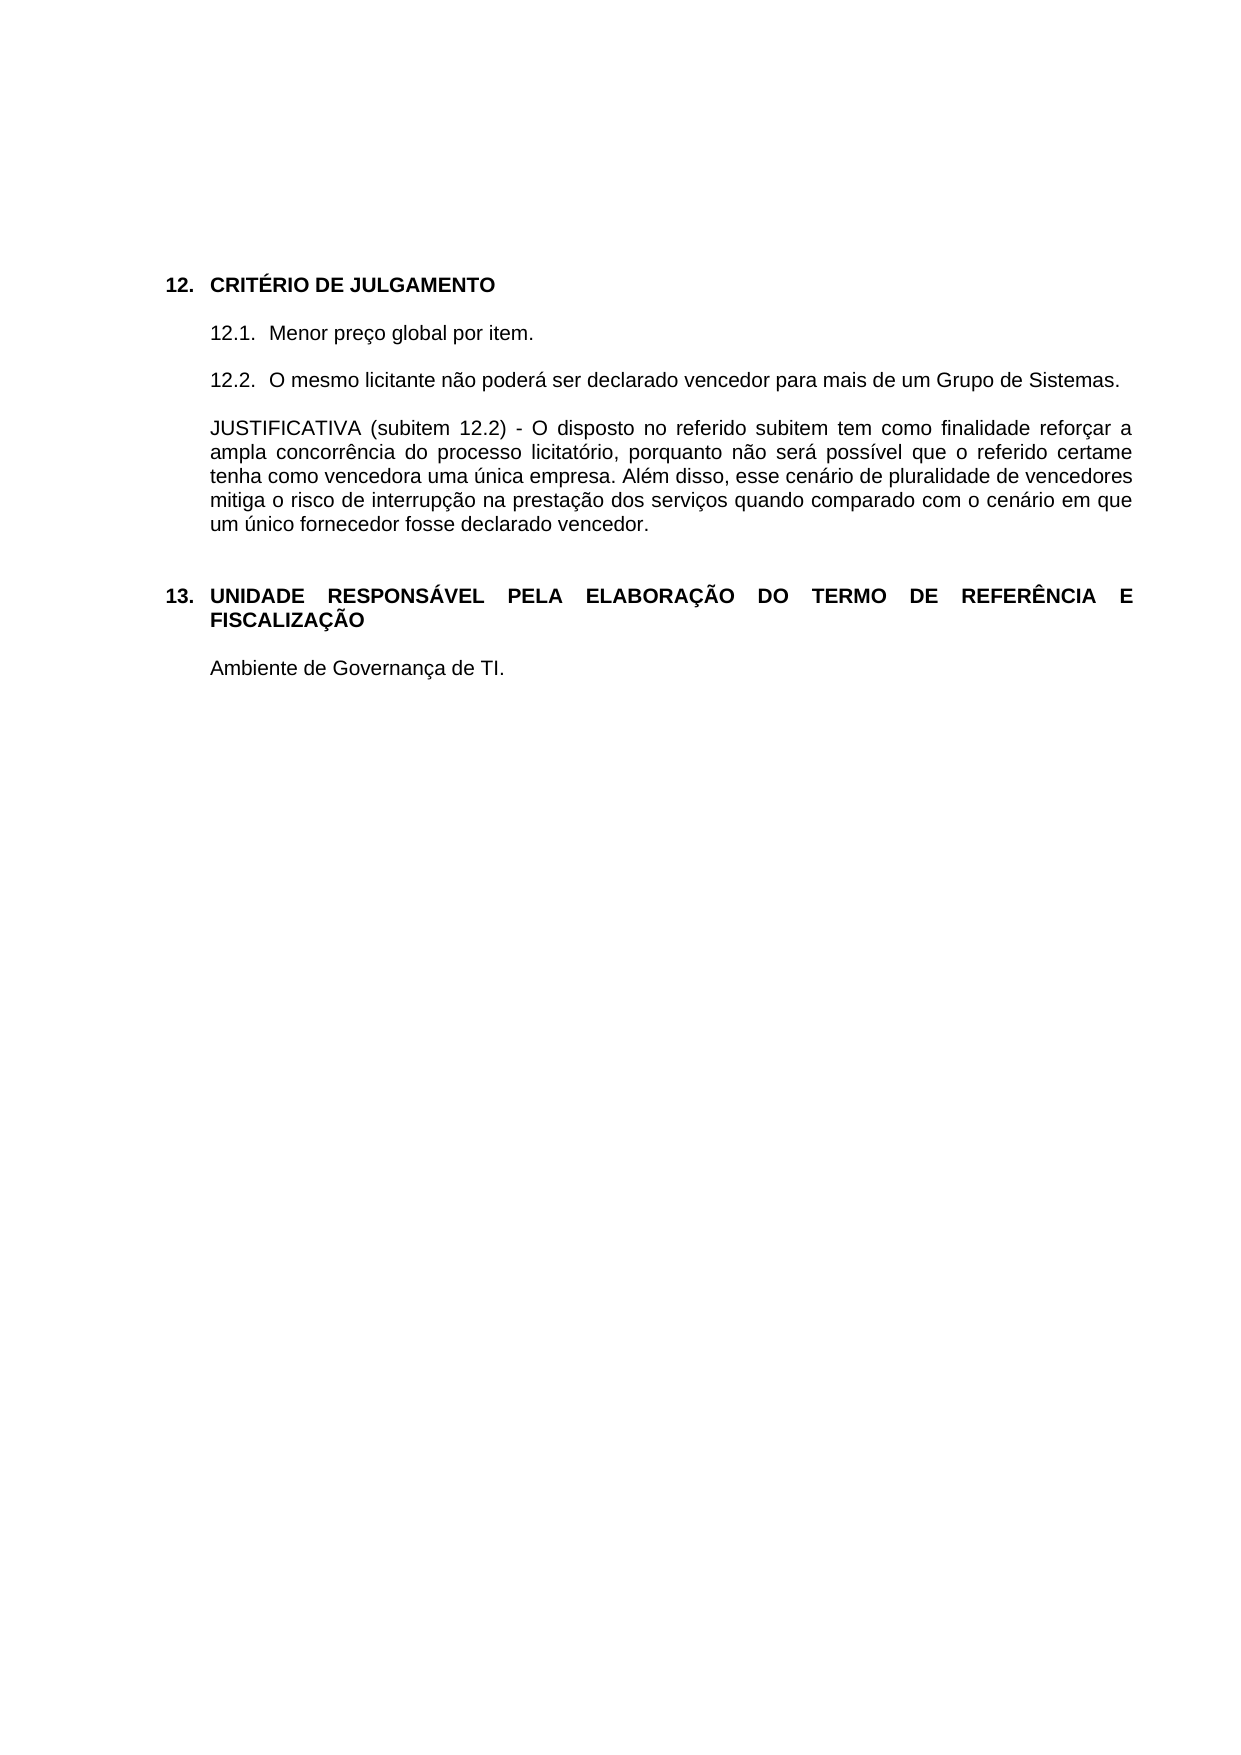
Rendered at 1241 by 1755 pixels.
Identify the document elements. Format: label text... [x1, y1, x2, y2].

list O mesmo licitante não poderá ser declarado vencedor para mais de um Grupo de Sistemas. [210, 368, 1134, 392]
list CRITÉRIO DE JULGAMENTO [165, 272, 1134, 296]
list JUSTIFICATIVA (subitem 12.2) - O disposto no referido subitem tem como finalidade reforçar a ampla concorrência do processo licitatório, porquanto não será possível que o referido certame tenha como vencedora uma única empresa. Além disso, esse cenário de pluralidade de vencedores mitiga o risco de interrupção na prestação dos serviços quando comparado com o cenário em que um único fornecedor fosse declarado vencedor. [210, 416, 1134, 536]
list Menor preço global por item. [210, 320, 1134, 344]
list UNIDADE RESPONSÁVEL PELA ELABORAÇÃO DO TERMO DE REFERÊNCIA E FISCALIZAÇÃO [165, 584, 1134, 632]
list Ambiente de Governança de TI. [210, 656, 1134, 680]
